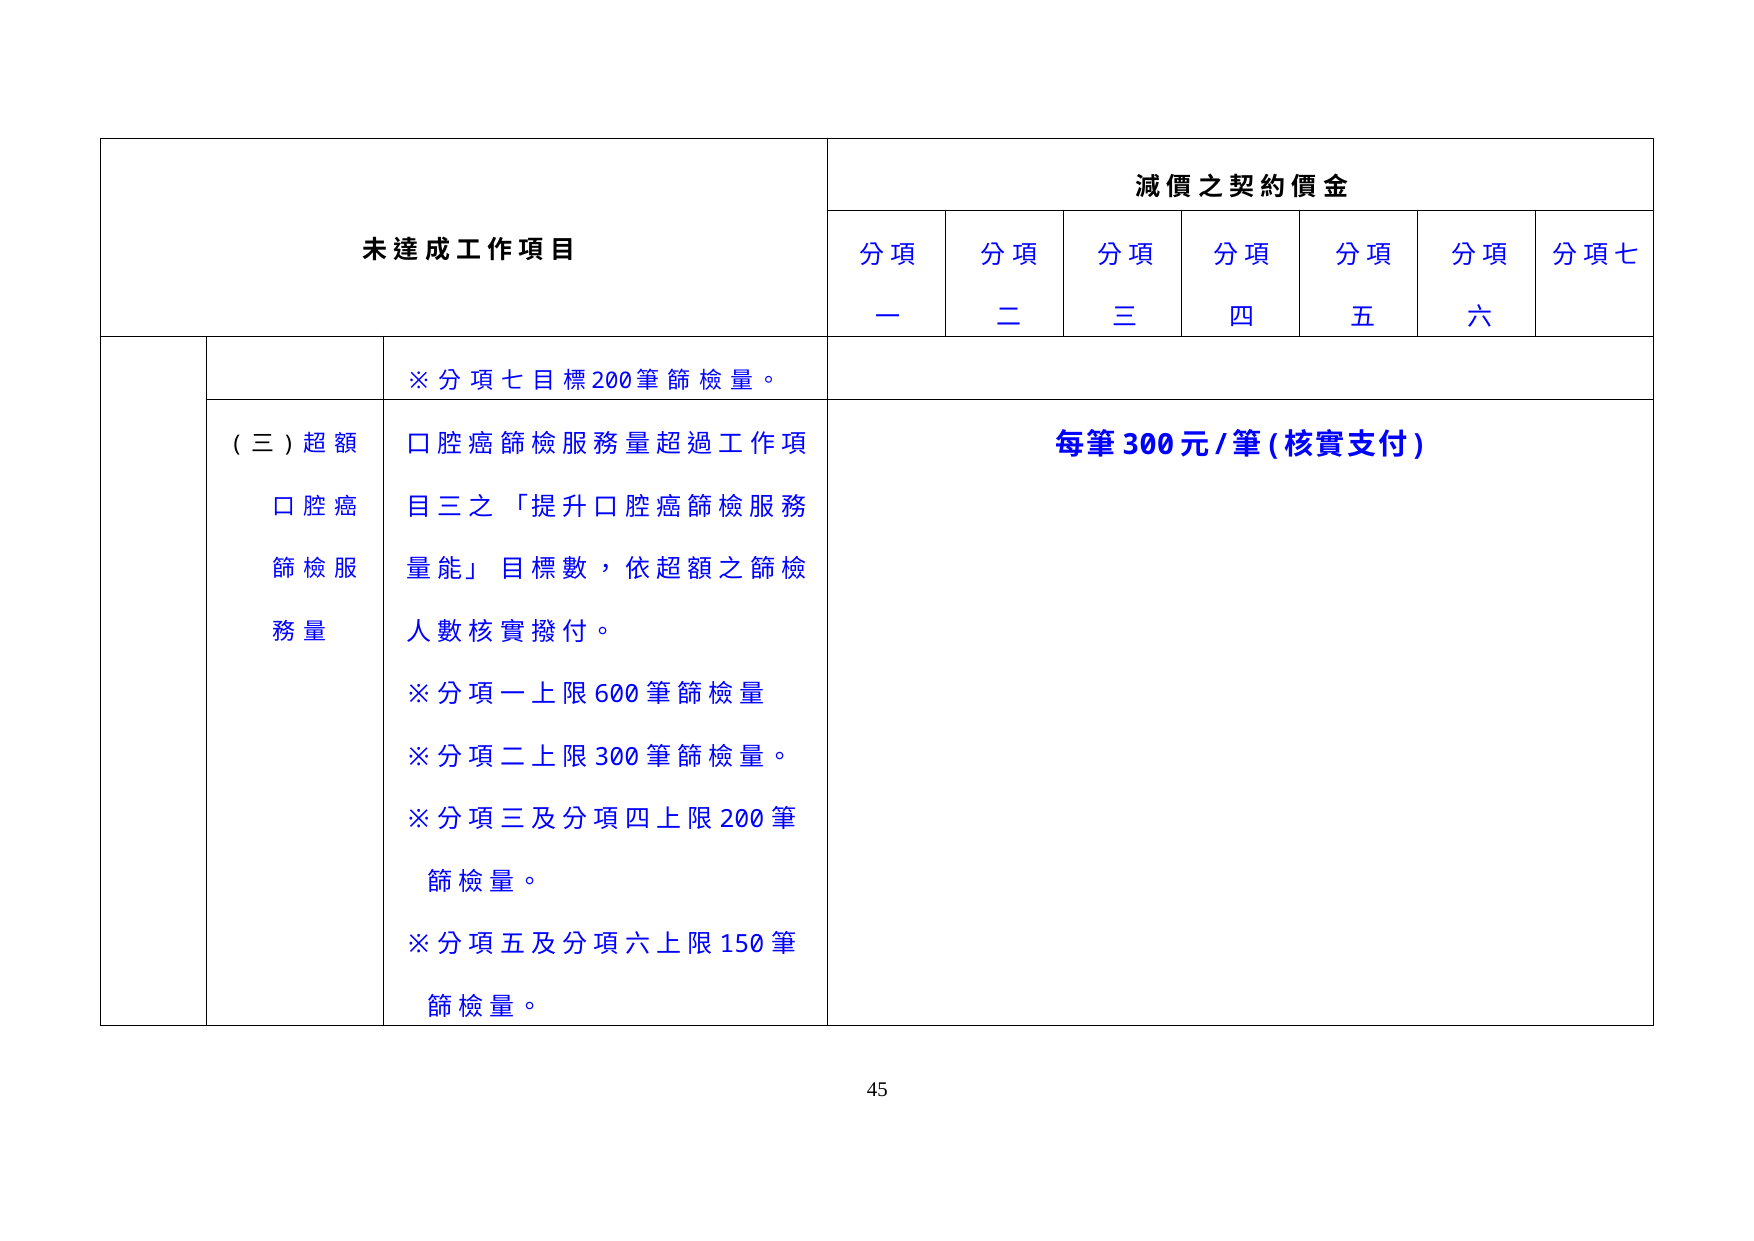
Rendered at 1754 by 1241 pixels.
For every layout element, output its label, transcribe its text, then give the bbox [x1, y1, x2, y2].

table_cell ※分項七目標200筆篩檢量。 [384, 337, 827, 399]
table_cell 分項二 [946, 211, 1063, 336]
table_cell 分項五 [1300, 211, 1417, 336]
table_cell 分項一 [828, 211, 945, 336]
table_cell 分項三 [1064, 211, 1181, 336]
table_cell 分項七 [1536, 211, 1653, 336]
table_cell (三)超額口腔癌篩檢服務量 [207, 400, 383, 1025]
table_header 未達成工作項目 [101, 139, 827, 336]
table_cell [207, 337, 383, 399]
table_cell 口腔癌篩檢服務量超過工作項目三之「提升口腔癌篩檢服務量能」目標數，依超額之篩檢人數核實撥付。 ※分項一上限600筆篩檢量 ※分項二上限300筆篩檢量。 ※分項三及分項四上限200筆篩檢量。 ※分項五及分項六上限150筆篩檢量。 [384, 400, 827, 1025]
table_cell 分項六 [1418, 211, 1535, 336]
table_cell 每筆300元/筆(核實支付) [828, 400, 1653, 1025]
table_cell [101, 337, 206, 1025]
table_cell 分項四 [1182, 211, 1299, 336]
table_cell [828, 337, 1653, 399]
table_header 減價之契約價金 [828, 139, 1653, 209]
